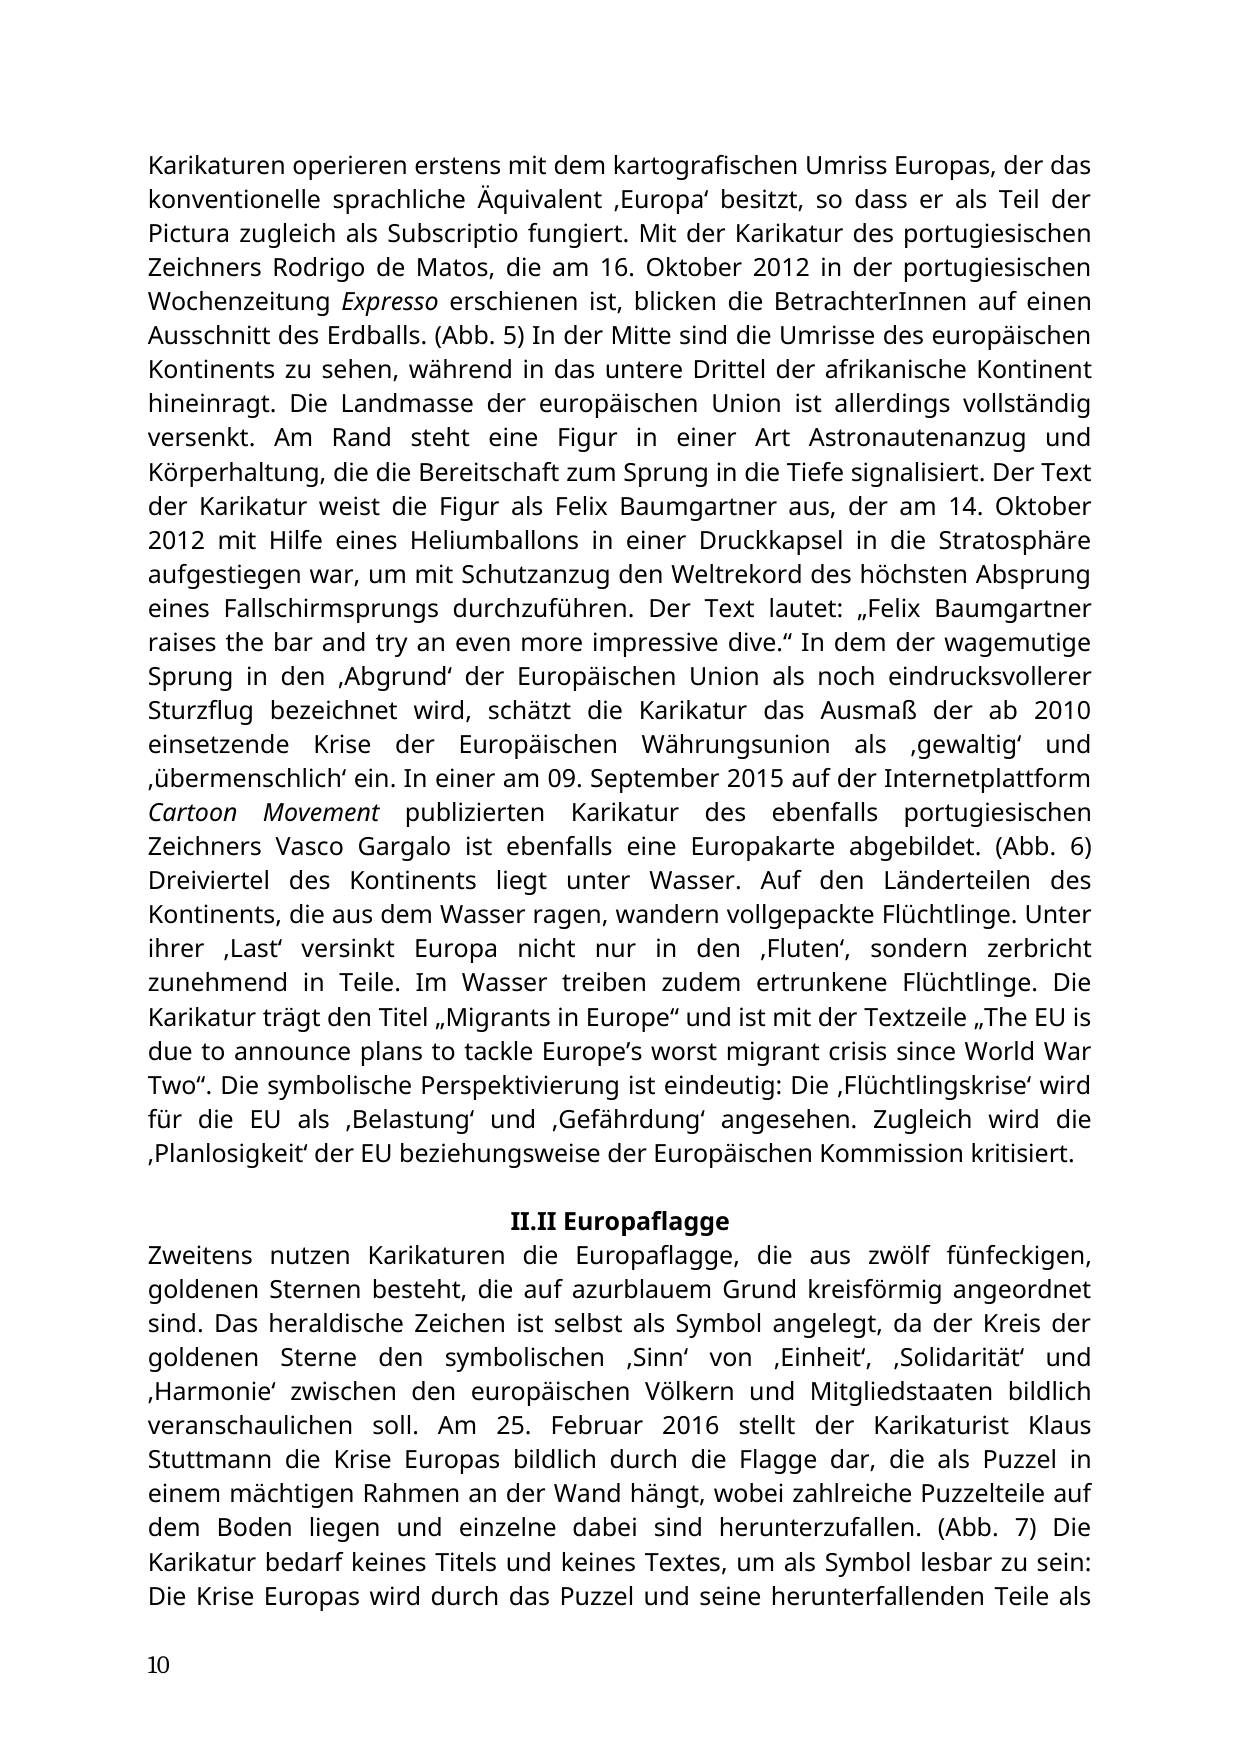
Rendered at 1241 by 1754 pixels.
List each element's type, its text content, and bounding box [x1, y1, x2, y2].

text Karikaturen operieren erstens mit dem kartografischen Umriss Europas, der das konventionelle sprachliche Äquivalent ‚Europa‘ besitzt, so dass er als Teil der Pictura zugleich als Subscriptio fungiert. Mit der Karikatur des portugiesischen Zeichners Rodrigo de Matos, die am 16. Oktober 2012 in der portugiesischen Wochenzeitung Expresso erschienen ist, blicken die BetrachterInnen auf einen Ausschnitt des Erdballs. (Abb. 5) In der Mitte sind die Umrisse des europäischen Kontinents zu sehen, während in das untere Drittel der afrikanische Kontinent hineinragt. Die Landmasse der europäischen Union ist allerdings vollständig versenkt. Am Rand steht eine Figur in einer Art Astronautenanzug und Körperhaltung, die die Bereitschaft zum Sprung in die Tiefe signalisiert. Der Text der Karikatur weist die Figur als Felix Baumgartner aus, der am 14. Oktober 2012 mit Hilfe eines Heliumballons in einer Druckkapsel in die Stratosphäre aufgestiegen war, um mit Schutzanzug den Weltrekord des höchsten Absprung eines Fallschirmsprungs durchzuführen. Der Text lautet: „Felix Baumgartner raises the bar and try an even more impressive dive.“ In dem der wagemutige Sprung in den ‚Abgrund‘ der Europäischen Union als noch eindrucksvollerer Sturzflug bezeichnet wird, schätzt die Karikatur das Ausmaß der ab 2010 einsetzende Krise der Europäischen Währungsunion als ‚gewaltig‘ und ‚übermenschlich‘ ein. In einer am 09. September 2015 auf der Internetplattform Cartoon Movement publizierten Karikatur des ebenfalls portugiesischen Zeichners Vasco Gargalo ist ebenfalls eine Europakarte abgebildet. (Abb. 6) Dreiviertel des Kontinents liegt unter Wasser. Auf den Länderteilen des Kontinents, die aus dem Wasser ragen, wandern vollgepackte Flüchtlinge. Unter ihrer ‚Last‘ versinkt Europa nicht nur in den ‚Fluten‘, sondern zerbricht zunehmend in Teile. Im Wasser treiben zudem ertrunkene Flüchtlinge. Die Karikatur trägt den Titel „Migrants in Europe“ und ist mit der Textzeile „The EU is due to announce plans to tackle Europe’s worst migrant crisis since World War Two“. Die symbolische Perspektivierung ist eindeutig: Die ‚Flüchtlingskrise‘ wird für die EU als ‚Belastung‘ und ‚Gefährdung‘ angesehen. Zugleich wird die ‚Planlosigkeit‘ der EU beziehungsweise der Europäischen Kommission kritisiert. [148, 148, 1093, 1169]
text II.II Europaflagge [148, 1203, 1093, 1238]
text Zweitens nutzen Karikaturen die Europaflagge, die aus zwölf fünfeckigen, goldenen Sternen besteht, die auf azurblauem Grund kreisförmig angeordnet sind. Das heraldische Zeichen ist selbst als Symbol angelegt, da der Kreis der goldenen Sterne den symbolischen ‚Sinn‘ von ‚Einheit‘, ‚Solidarität‘ und ‚Harmonie‘ zwischen den europäischen Völkern und Mitgliedstaaten bildlich veranschaulichen soll. Am 25. Februar 2016 stellt der Karikaturist Klaus Stuttmann die Krise Europas bildlich durch die Flagge dar, die als Puzzel in einem mächtigen Rahmen an der Wand hängt, wobei zahlreiche Puzzelteile auf dem Boden liegen und einzelne dabei sind herunterzufallen. (Abb. 7) Die Karikatur bedarf keines Titels und keines Textes, um als Symbol lesbar zu sein: Die Krise Europas wird durch das Puzzel und seine herunterfallenden Teile als [148, 1238, 1093, 1612]
